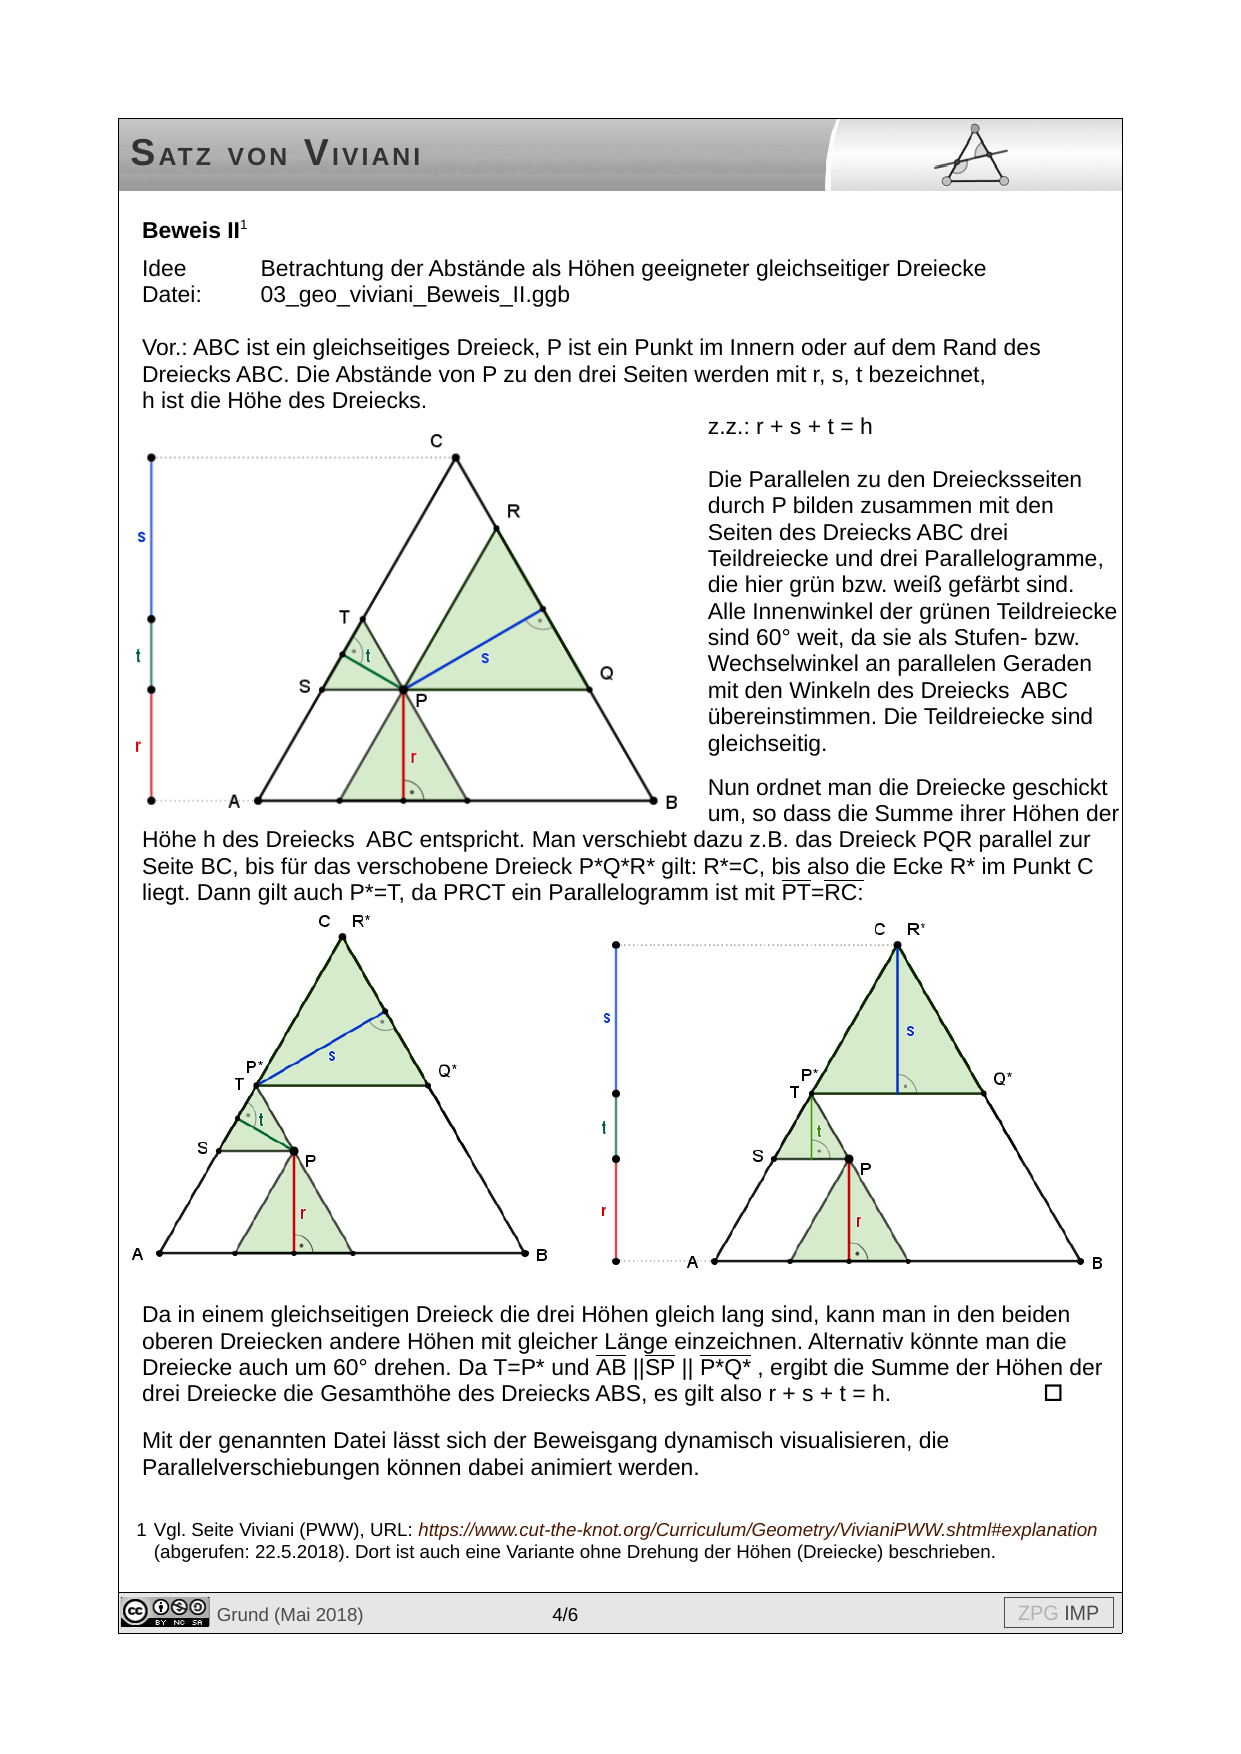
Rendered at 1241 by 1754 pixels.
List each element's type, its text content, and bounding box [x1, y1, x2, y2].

text Nun ordnet man die Dreiecke geschickt um, so dass die Summe ihrer Höhen der Höhe h des Dreiecks ABC entspricht. Man verschiebt dazu z.B. das Dreieck PQR parallel zur Seite BC, bis für das verschobene Dreieck P*Q*R* gilt: R*=C, bis also die Ecke R* im Punkt C liegt. Dann gilt auch P*=T, da PRCT ein Parallelogramm ist mit PT=RC: Da in einem gleichseitigen Dreieck die drei Höhen gleich lang sind, kann man in den beiden oberen Dreiecken andere Höhen mit gleicher Länge einzeichnen. Alternativ könnte man die Dreiecke auch um 60° drehen. Da T=P* und AB ||SP || P*Q* , ergibt die Summe der Höhen der drei Dreiecke die Gesamthöhe des Dreiecks ABS, es gilt also r + s + t = h.  Mit der genannten Datei lässt sich der Beweisgang dynamisch visualisieren, die Parallelverschiebungen können dabei animiert werden. [142, 773, 1122, 1480]
text Vgl. Seite Viviani (PWW), URL: https://www.cut-the-knot.org/Curriculum/Geometry/VivianiPWW.shtml#explanation (abgerufen: 22.5.2018). Dort ist auch eine Variante ohne Drehung der Höhen (Dreiecke) beschrieben. [136, 1519, 1110, 1562]
picture [120, 1597, 210, 1627]
text Idee Betrachtung der Abstände als Höhen geeigneter gleichseitiger Dreiecke Datei: 03_geo_viviani_Beweis_II.ggb Vor.: ABC ist ein gleichseitiges Dreieck, P ist ein Punkt im Innern oder auf dem Rand des Dreiecks ABC. Die Abstände von P zu den drei Seiten werden mit r, s, t bezeichnet, h ist die Höhe des Dreiecks. z.z.: r + s + t = h Die Parallelen zu den Dreiecksseiten durch P bilden zusammen mit den Seiten des Dreiecks ABC drei Teildreiecke und drei Parallelogramme, die hier grün bzw. weiß gefärbt sind. Alle Innenwinkel der grünen Teildreiecke sind 60° weit, da sie als Stufen- bzw. Wechselwinkel an parallelen Geraden mit den Winkeln des Dreiecks ABC übereinstimmen. Die Teildreiecke sind gleichseitig. [142, 255, 1122, 756]
picture [130, 429, 684, 815]
picture [128, 908, 550, 1267]
picture [119, 119, 1122, 191]
picture [591, 917, 1113, 1275]
text Beweis II [142, 217, 1122, 243]
